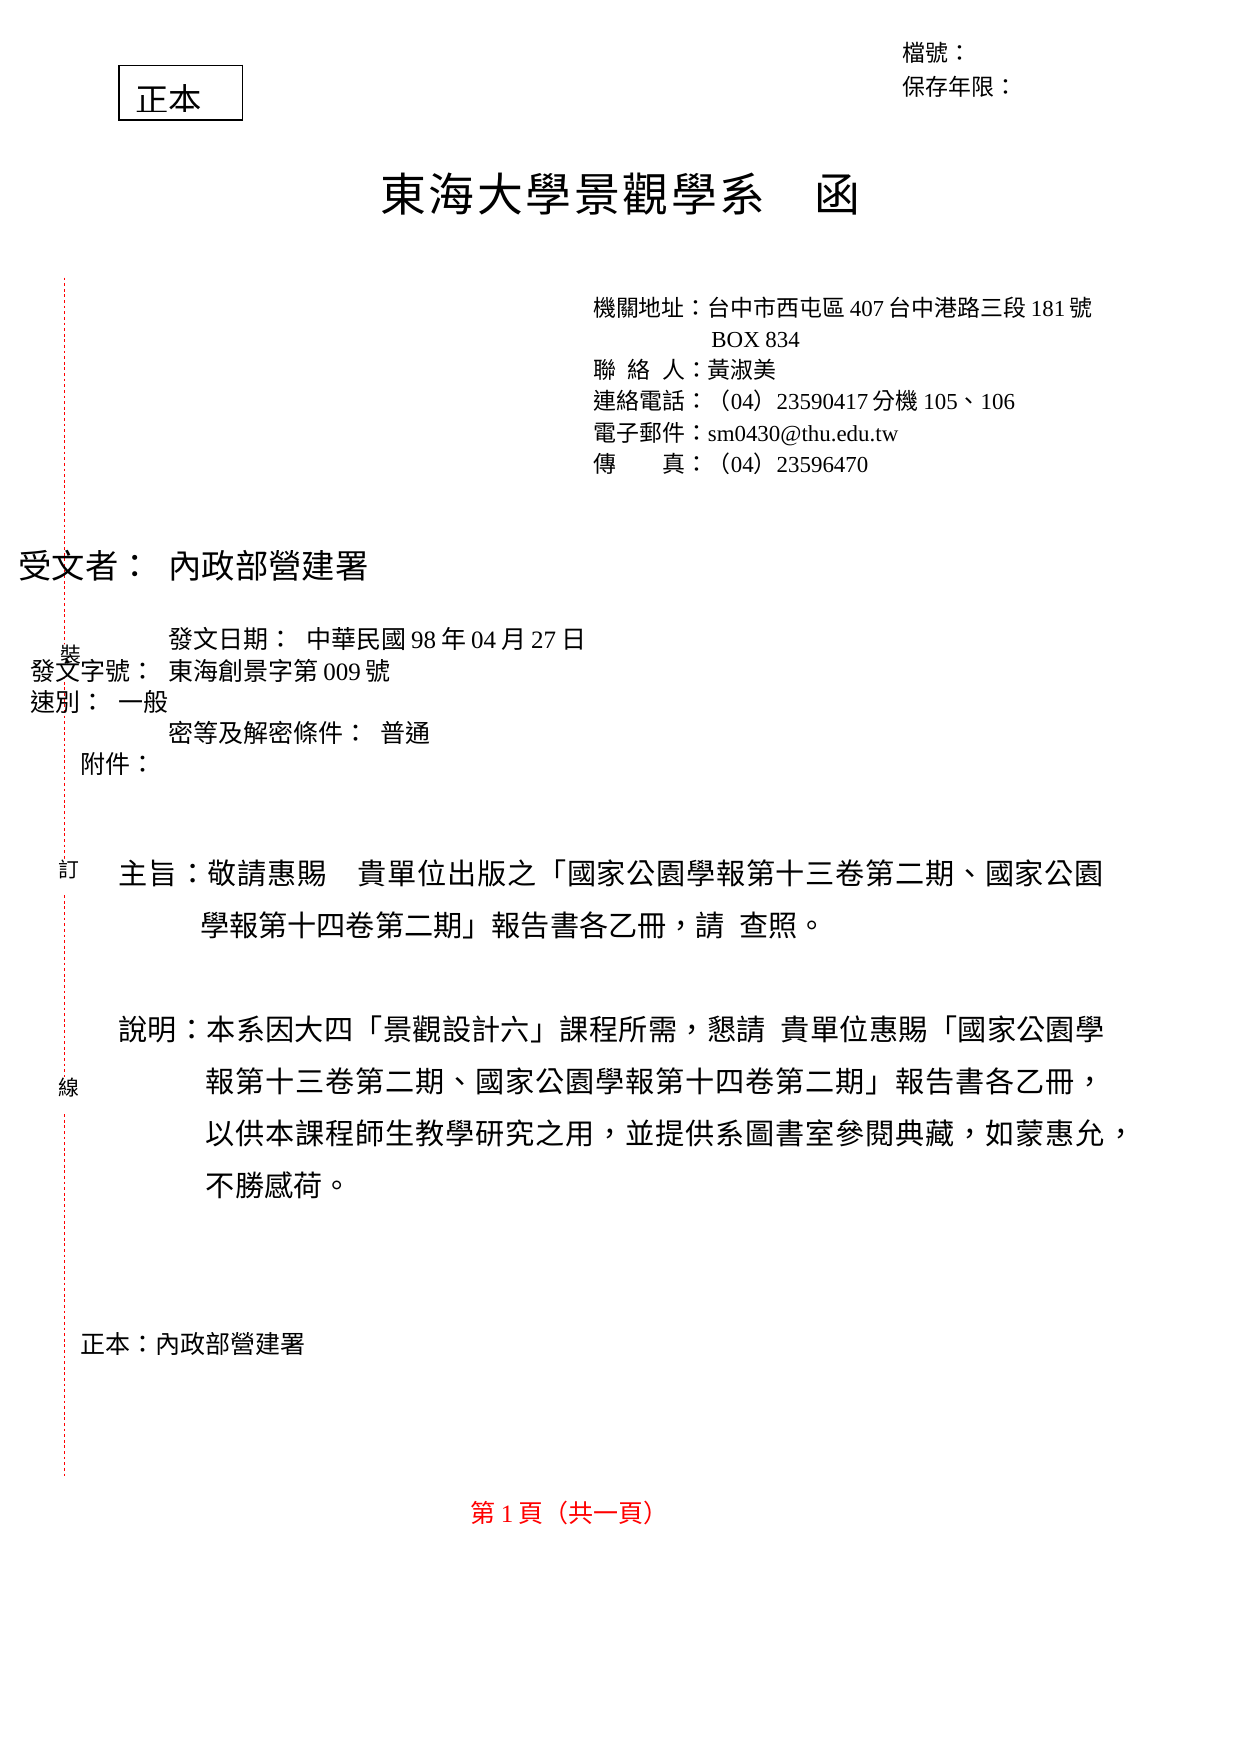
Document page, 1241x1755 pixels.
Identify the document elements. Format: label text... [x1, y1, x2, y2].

text 傳 真：（04）23596470 [593, 447, 1122, 478]
text 受文者： 內政部營建署 [18, 545, 1122, 586]
text 密等及解密條件： 普通 [118, 718, 1122, 749]
text 東海大學景觀學系 函 [118, 158, 1122, 225]
text 附件： [81, 749, 1122, 780]
text 聯 絡 人：黃淑美 [593, 353, 1122, 385]
text 正本 [135, 74, 227, 112]
text 正本：內政部營建署 [81, 1311, 1122, 1363]
text 連絡電話：（04）23590417分機105、106 [593, 385, 1122, 416]
text 發文日期： 中華民國98年04月27日 [118, 624, 1122, 655]
text [120, 66, 242, 119]
text 發文字號： 東海創景字第009號 [31, 655, 1122, 686]
text 電子郵件：sm0430@thu.edu.tw [593, 416, 1122, 447]
text 速別： 一般 [31, 686, 1122, 718]
text 說明：本系因大四「景觀設計六」課程所需，懇請 貴單位惠賜「國家公園學報第十三卷第二期、國家公園學報第十四卷第二期」報告書各乙冊，以供本課程師生教學研究之用，並提供系圖書室參閱典藏，如蒙惠允，不勝感荷。 [118, 999, 1106, 1207]
text 機關地址：台中市西屯區407台中港路三段181號BOX 834 [593, 291, 1122, 353]
text 主旨：敬請惠賜 貴單位出版之「國家公園學報第十三卷第二期、國家公園學報第十四卷第二期」報告書各乙冊，請 查照。 [118, 843, 1106, 947]
